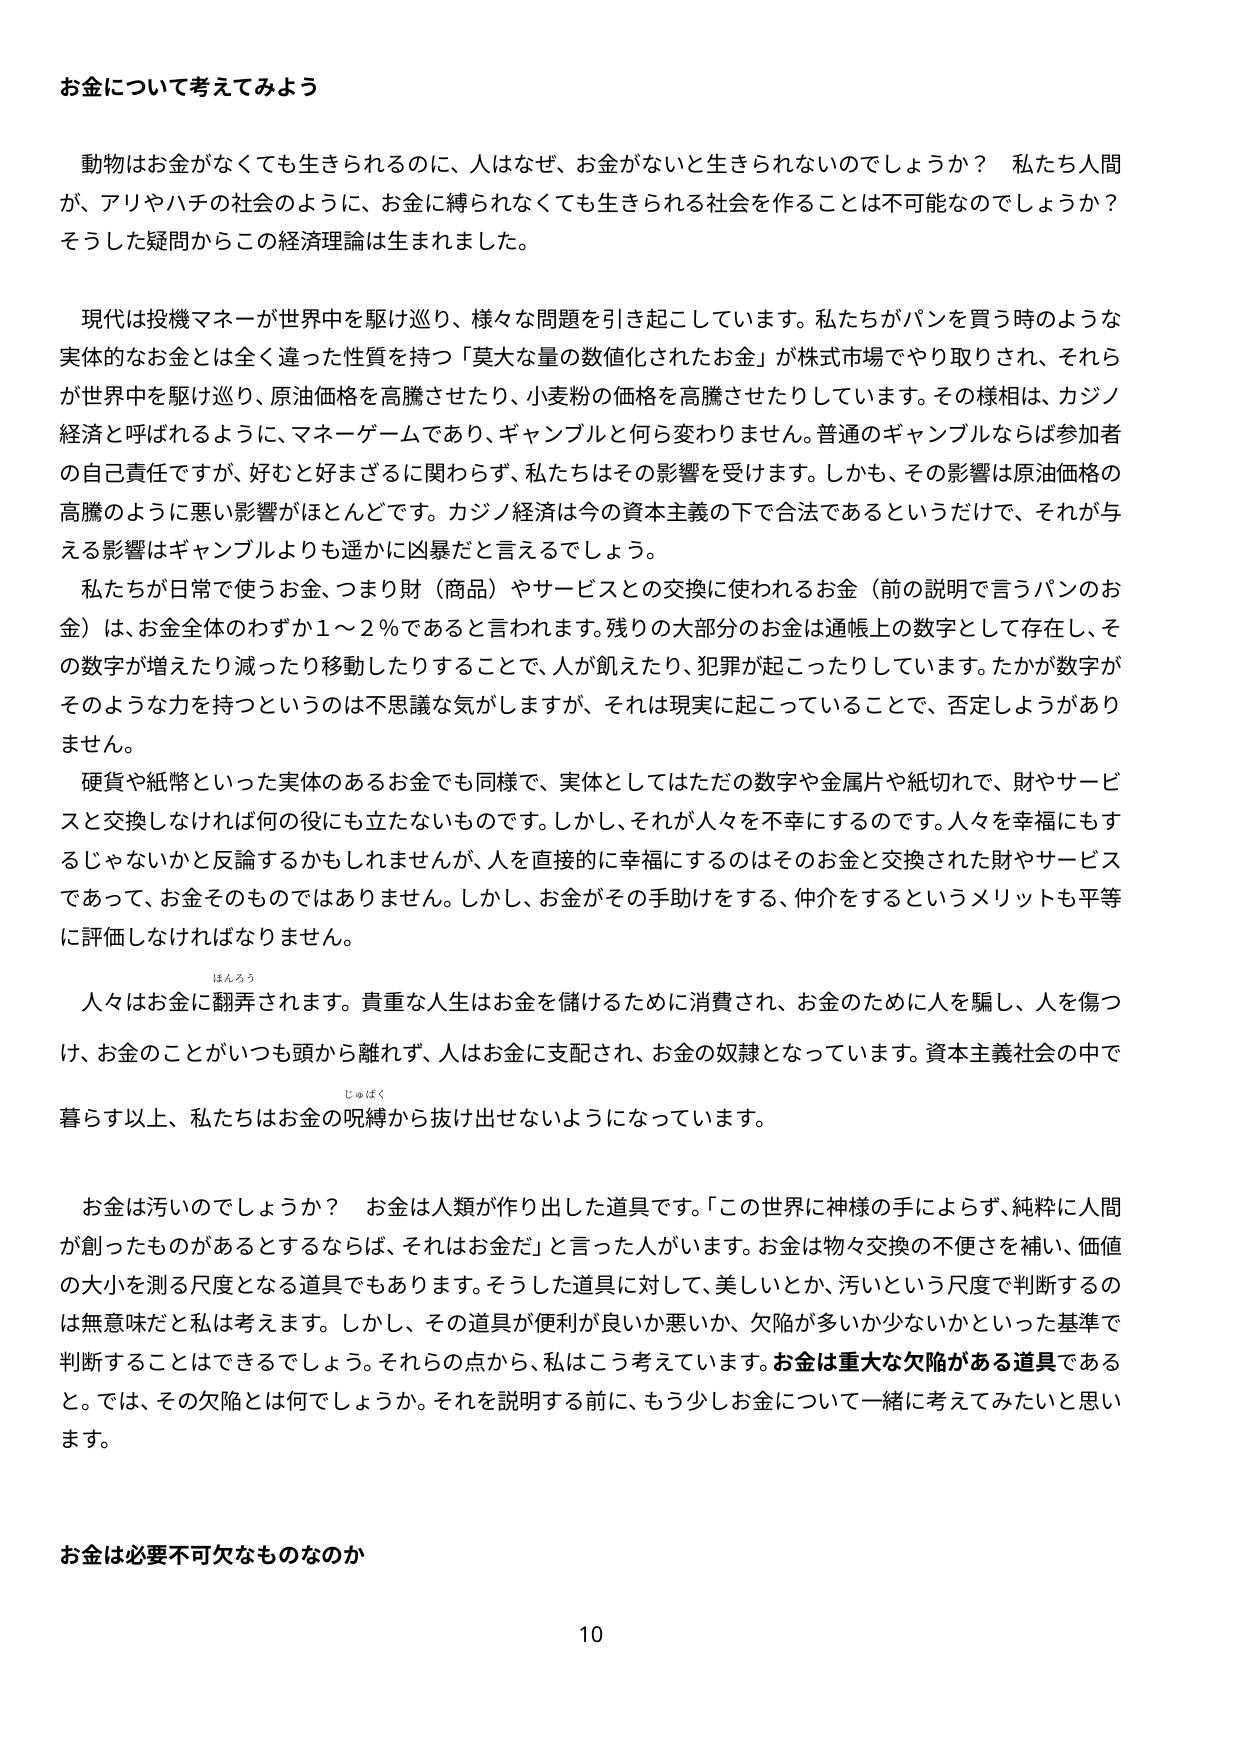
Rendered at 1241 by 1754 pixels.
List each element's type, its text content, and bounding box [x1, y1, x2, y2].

subtitle お金は必要不可欠なものなのか [59, 1535, 1122, 1573]
text 私たちが日常で使うお金、つまり財（商品）やサービスとの交換に使われるお金（前の説明で言うパンのお金）は、お金全体のわずか１～２％であると言われます。残りの大部分のお金は通帳上の数字として存在し、その数字が増えたり減ったり移動したりすることで、人が飢えたり、犯罪が起こったりしています。たかが数字がそのような力を持つというのは不思議な気がしますが、それは現実に起こっていることで、否定しようがありません。 [59, 569, 1122, 762]
text 人々はお金に翻弄ほんろうされます。貴重な人生はお金を儲けるために消費され、お金のために人を騙し、人を傷つけ、お金のことがいつも頭から離れず、人はお金に支配され、お金の奴隷となっています。資本主義社会の中で暮らす以上、私たちはお金の呪縛じゅばくから抜け出せないようになっています。 [59, 955, 1122, 1148]
text お金は汚いのでしょうか？ お金は人類が作り出した道具です。「この世界に神様の手によらず、純粋に人間が創ったものがあるとするならば、それはお金だ」と言った人がいます。お金は物々交換の不便さを補い、価値の大小を測る尺度となる道具でもあります。そうした道具に対して、美しいとか、汚いという尺度で判断するのは無意味だと私は考えます。しかし、その道具が便利が良いか悪いか、欠陥が多いか少ないかといった基準で判断することはできるでしょう。それらの点から、私はこう考えています。お金は重大な欠陥がある道具であると。では、その欠陥とは何でしょうか。それを説明する前に、もう少しお金について一緒に考えてみたいと思います。 [59, 1187, 1122, 1457]
text 動物はお金がなくても生きられるのに、人はなぜ、お金がないと生きられないのでしょうか？ 私たち人間が、アリやハチの社会のように、お金に縛られなくても生きられる社会を作ることは不可能なのでしょうか？ そうした疑問からこの経済理論は生まれました。 [59, 143, 1122, 259]
subtitle お金について考えてみよう [59, 66, 1122, 105]
text 現代は投機マネーが世界中を駆け巡り、様々な問題を引き起こしています。私たちがパンを買う時のような実体的なお金とは全く違った性質を持つ「莫大な量の数値化されたお金」が株式市場でやり取りされ、それらが世界中を駆け巡り、原油価格を高騰させたり、小麦粉の価格を高騰させたりしています。その様相は、カジノ経済と呼ばれるように、マネーゲームであり、ギャンブルと何ら変わりません。普通のギャンブルならば参加者の自己責任ですが、好むと好まざるに関わらず、私たちはその影響を受けます。しかも、その影響は原油価格の高騰のように悪い影響がほとんどです。カジノ経済は今の資本主義の下で合法であるというだけで、それが与える影響はギャンブルよりも遥かに凶暴だと言えるでしょう。 [59, 298, 1122, 569]
text 硬貨や紙幣といった実体のあるお金でも同様で、実体としてはただの数字や金属片や紙切れで、財やサービスと交換しなければ何の役にも立たないものです。しかし、それが人々を不幸にするのです。人々を幸福にもするじゃないかと反論するかもしれませんが、人を直接的に幸福にするのはそのお金と交換された財やサービスであって、お金そのものではありません。しかし、お金がその手助けをする、仲介をするというメリットも平等に評価しなければなりません。 [59, 762, 1122, 955]
